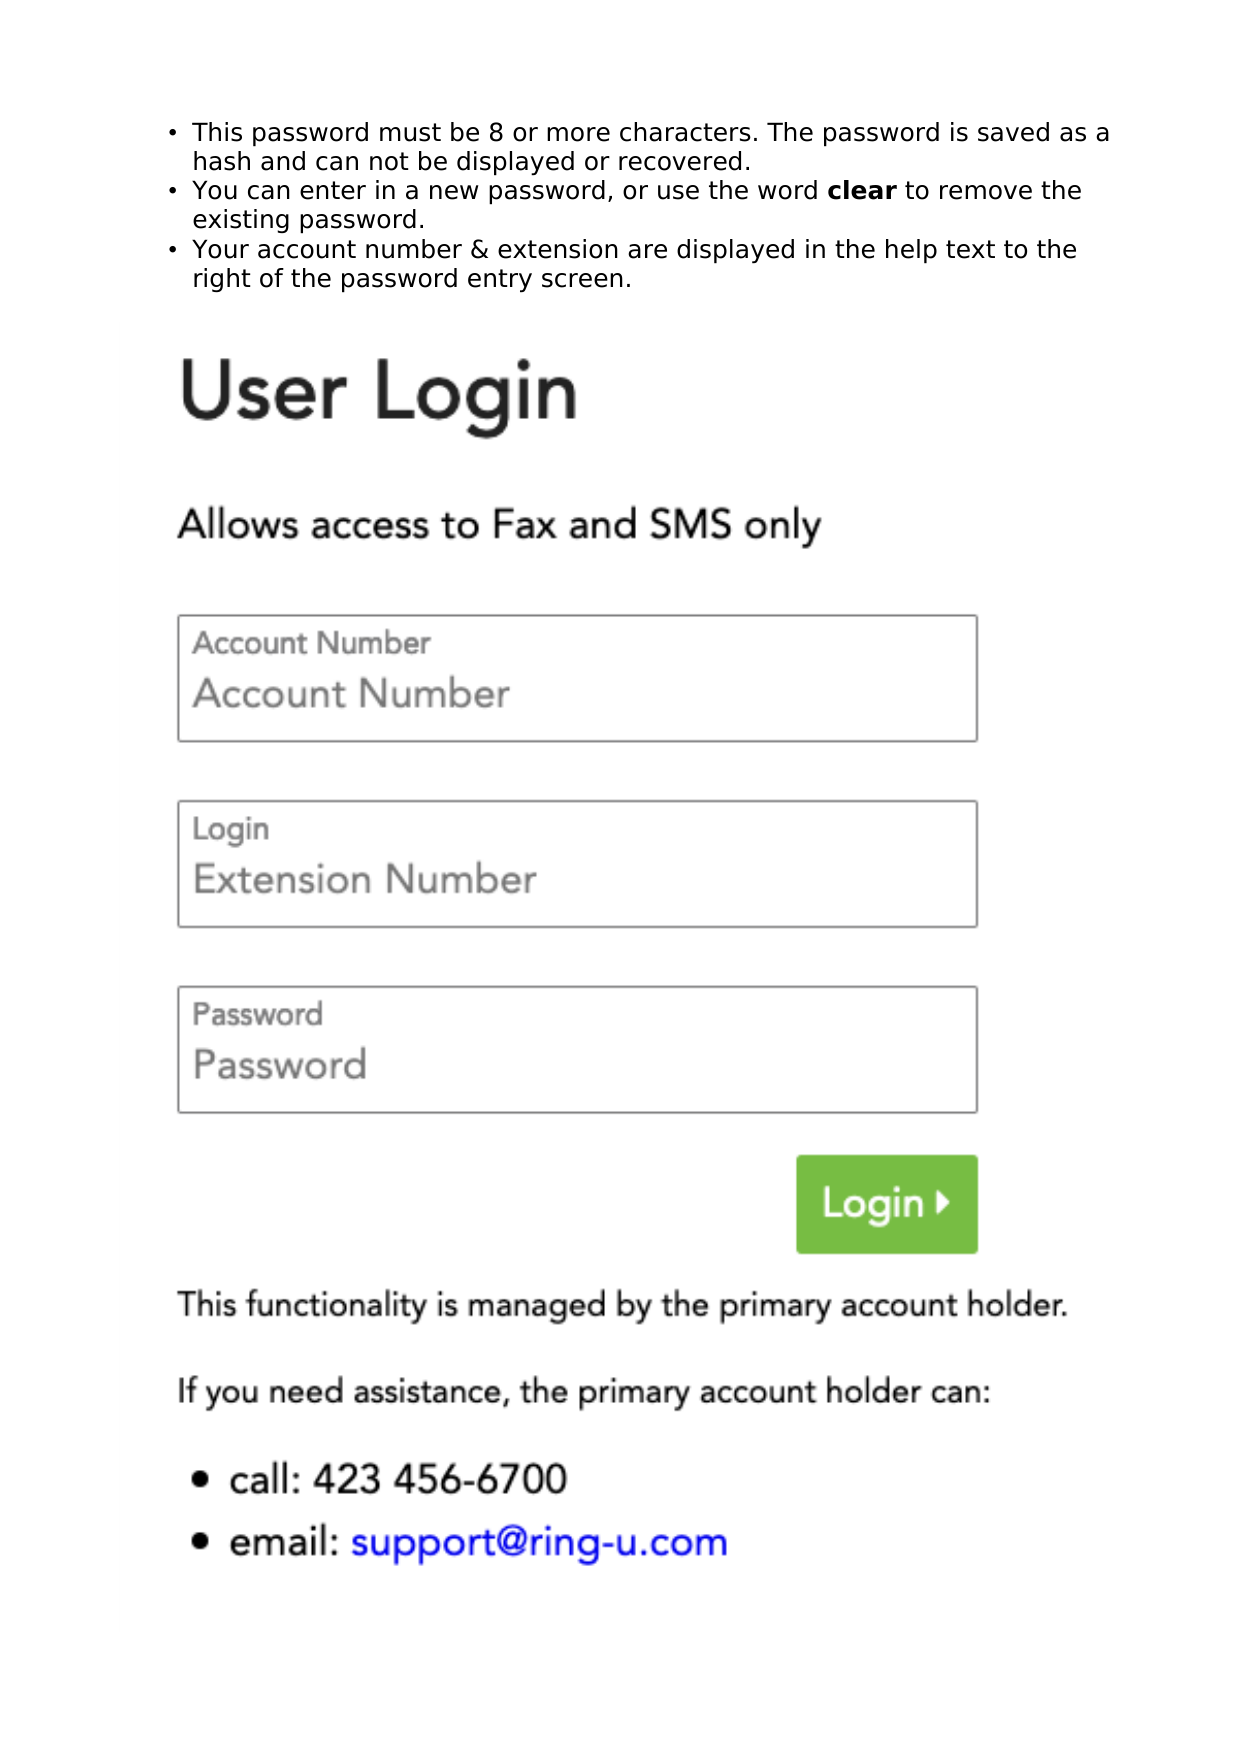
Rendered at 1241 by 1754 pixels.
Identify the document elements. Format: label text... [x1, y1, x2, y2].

list Your account number & extension are displayed in the help text to the right of the password entry screen. [177, 235, 1122, 293]
list You can enter in a new password, or use the word clear to remove the existing password. [177, 176, 1122, 235]
list This password must be 8 or more characters. The password is saved as a hash and can not be displayed or recovered. [177, 118, 1122, 176]
picture [118, 322, 1123, 1632]
